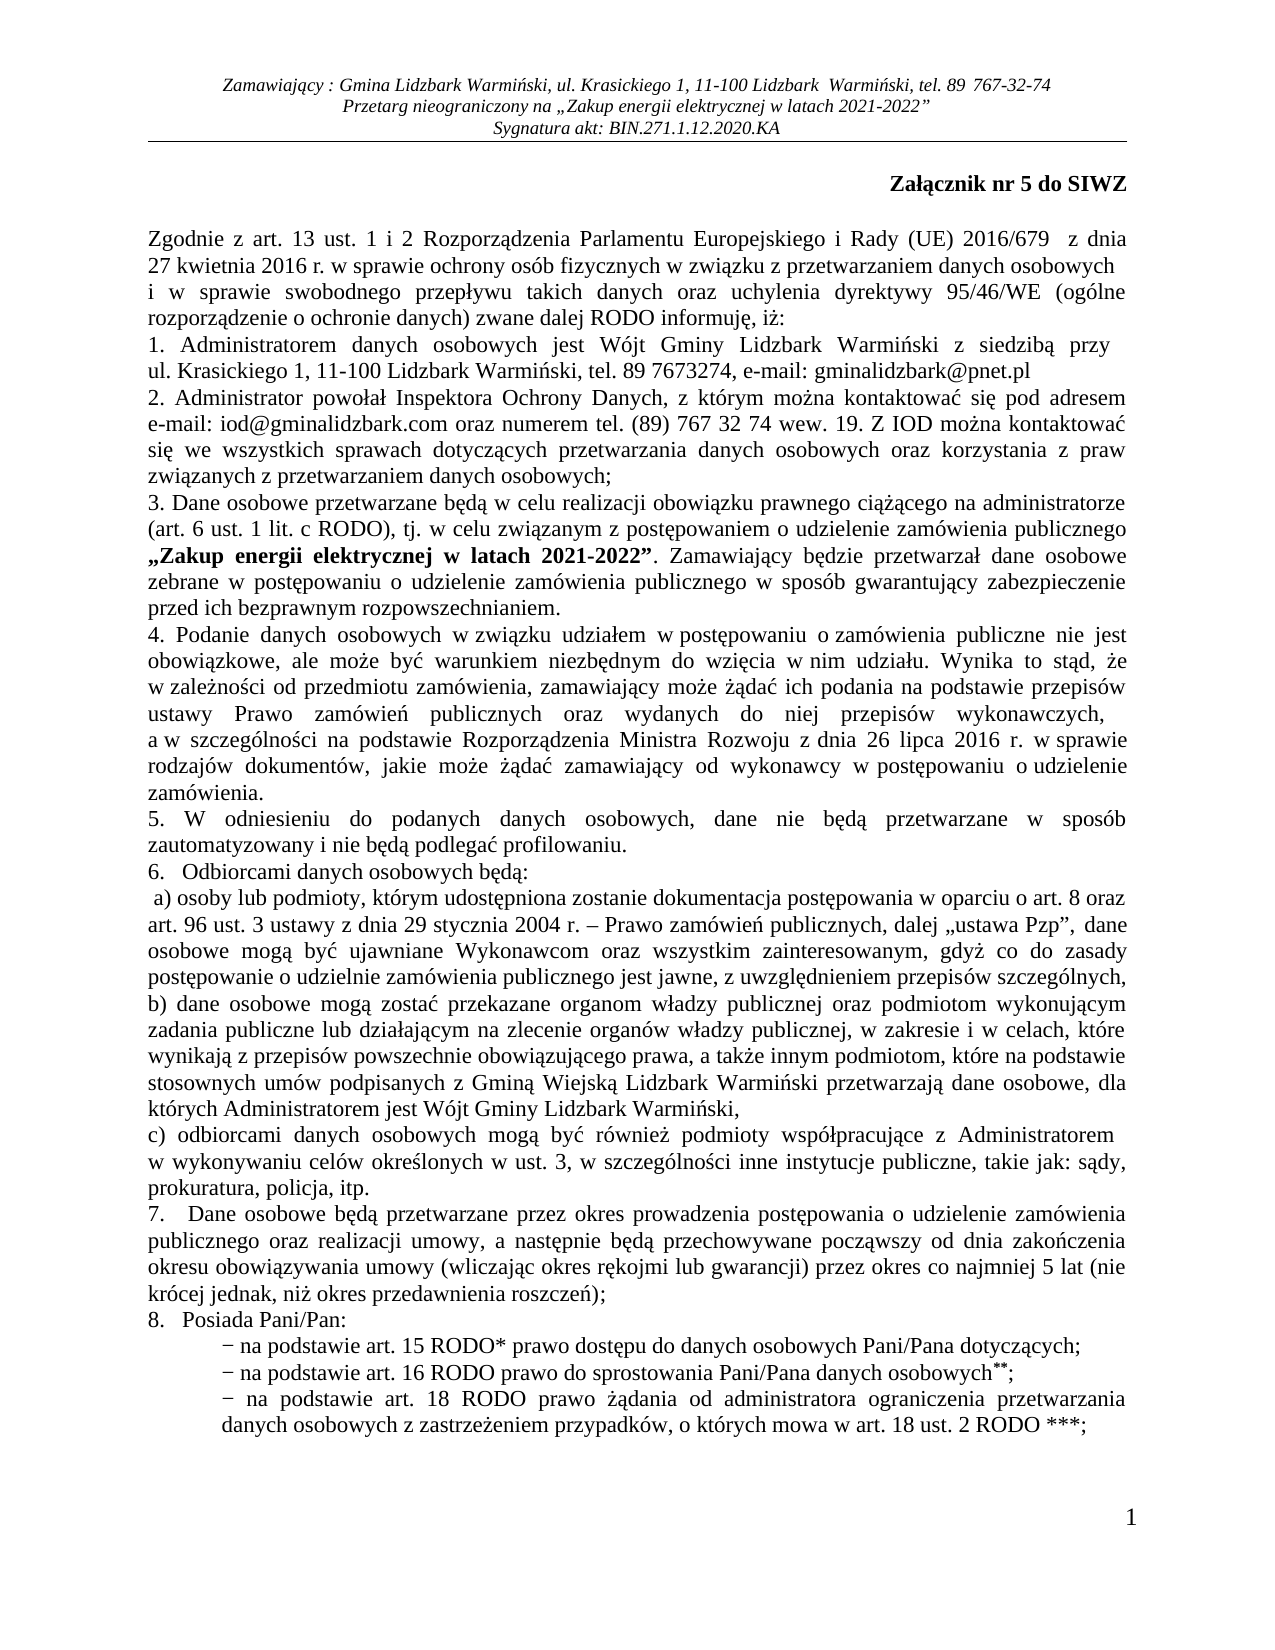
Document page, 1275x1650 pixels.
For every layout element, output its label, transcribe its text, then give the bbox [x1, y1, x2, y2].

text 4. Podanie danych osobowych w związku udziałem w postępowaniu o zamówienia publiczne nie jest obowiązkowe, ale może być warunkiem niezbędnym do wzięcia w nim udziału. Wynika to stąd, że w zależności od przedmiotu zamówienia, zamawiający może żądać ich podania na podstawie przepisów ustawy Prawo zamówień publicznych oraz wydanych do niej przepisów wykonawczych, a w szczególności na podstawie Rozporządzenia Ministra Rozwoju z dnia 26 lipca 2016 r. w sprawie rodzajów dokumentów, jakie może żądać zamawiający od wykonawcy w postępowaniu o udzielenie zamówienia. [148, 621, 1127, 805]
text 1. Administratorem danych osobowych jest Wójt Gminy Lidzbark Warmiński z siedzibą przy ul. Krasickiego 1, 11-100 Lidzbark Warmiński, tel. 89 7673274, e-mail: gminalidzbark@pnet.pl [148, 331, 1127, 383]
text a) osoby lub podmioty, którym udostępniona zostanie dokumentacja postępowania w oparciu o art. 8 oraz art. 96 ust. 3 ustawy z dnia 29 stycznia 2004 r. – Prawo zamówień publicznych, dalej „ustawa Pzp”, dane osobowe mogą być ujawniane Wykonawcom oraz wszystkim zainteresowanym, gdyż co do zasady postępowanie o udzielnie zamówienia publicznego jest jawne, z uwzględnieniem przepisów szczególnych, [148, 884, 1127, 990]
subtitle Załącznik nr 5 do SIWZ [148, 170, 1127, 197]
text 2. Administrator powołał Inspektora Ochrony Danych, z którym można kontaktować się pod adresem e-mail: iod@gminalidzbark.com oraz numerem tel. (89) 767 32 74 wew. 19. Z IOD można kontaktować się we wszystkich sprawach dotyczących przetwarzania danych osobowych oraz korzystania z praw związanych z przetwarzaniem danych osobowych; [148, 383, 1127, 489]
text b) dane osobowe mogą zostać przekazane organom władzy publicznej oraz podmiotom wykonującym zadania publiczne lub działającym na zlecenie organów władzy publicznej, w zakresie i w celach, które wynikają z przepisów powszechnie obowiązującego prawa, a także innym podmiotom, które na podstawie stosownych umów podpisanych z Gminą Wiejską Lidzbark Warmiński przetwarzają dane osobowe, dla których Administratorem jest Wójt Gminy Lidzbark Warmiński, [148, 990, 1127, 1121]
text − na podstawie art. 18 RODO prawo żądania od administratora ograniczenia przetwarzania danych osobowych z zastrzeżeniem przypadków, o których mowa w art. 18 ust. 2 RODO ***; [221, 1385, 1127, 1438]
text 8. Posiada Pani/Pan: [148, 1306, 1127, 1332]
text 6. Odbiorcami danych osobowych będą: [148, 858, 1127, 884]
text Zgodnie z art. 13 ust. 1 i 2 Rozporządzenia Parlamentu Europejskiego i Rady (UE) 2016/679 z dnia 27 kwietnia 2016 r. w sprawie ochrony osób fizycznych w związku z przetwarzaniem danych osobowych i w sprawie swobodnego przepływu takich danych oraz uchylenia dyrektywy 95/46/WE (ogólne rozporządzenie o ochronie danych) zwane dalej RODO informuję, iż: [148, 225, 1127, 331]
text 3. Dane osobowe przetwarzane będą w celu realizacji obowiązku prawnego ciążącego na administratorze (art. 6 ust. 1 lit. c RODO), tj. w celu związanym z postępowaniem o udzielenie zamówienia publicznego „Zakup energii elektrycznej w latach 2021-2022”. Zamawiający będzie przetwarzał dane osobowe zebrane w postępowaniu o udzielenie zamówienia publicznego w sposób gwarantujący zabezpieczenie przed ich bezprawnym rozpowszechnianiem. [148, 489, 1127, 621]
text 7. Dane osobowe będą przetwarzane przez okres prowadzenia postępowania o udzielenie zamówienia publicznego oraz realizacji umowy, a następnie będą przechowywane począwszy od dnia zakończenia okresu obowiązywania umowy (wliczając okres rękojmi lub gwarancji) przez okres co najmniej 5 lat (nie krócej jednak, niż okres przedawnienia roszczeń); [148, 1201, 1127, 1306]
text − na podstawie art. 15 RODO* prawo dostępu do danych osobowych Pani/Pana dotyczących; [221, 1332, 1127, 1359]
text − na podstawie art. 16 RODO prawo do sprostowania Pani/Pana danych osobowych**; [221, 1359, 1127, 1385]
text c) odbiorcami danych osobowych mogą być również podmioty współpracujące z Administratorem w wykonywaniu celów określonych w ust. 3, w szczególności inne instytucje publiczne, takie jak: sądy, prokuratura, policja, itp. [148, 1121, 1127, 1201]
text 5. W odniesieniu do podanych danych osobowych, dane nie będą przetwarzane w sposób zautomatyzowany i nie będą podlegać profilowaniu. [148, 805, 1127, 858]
